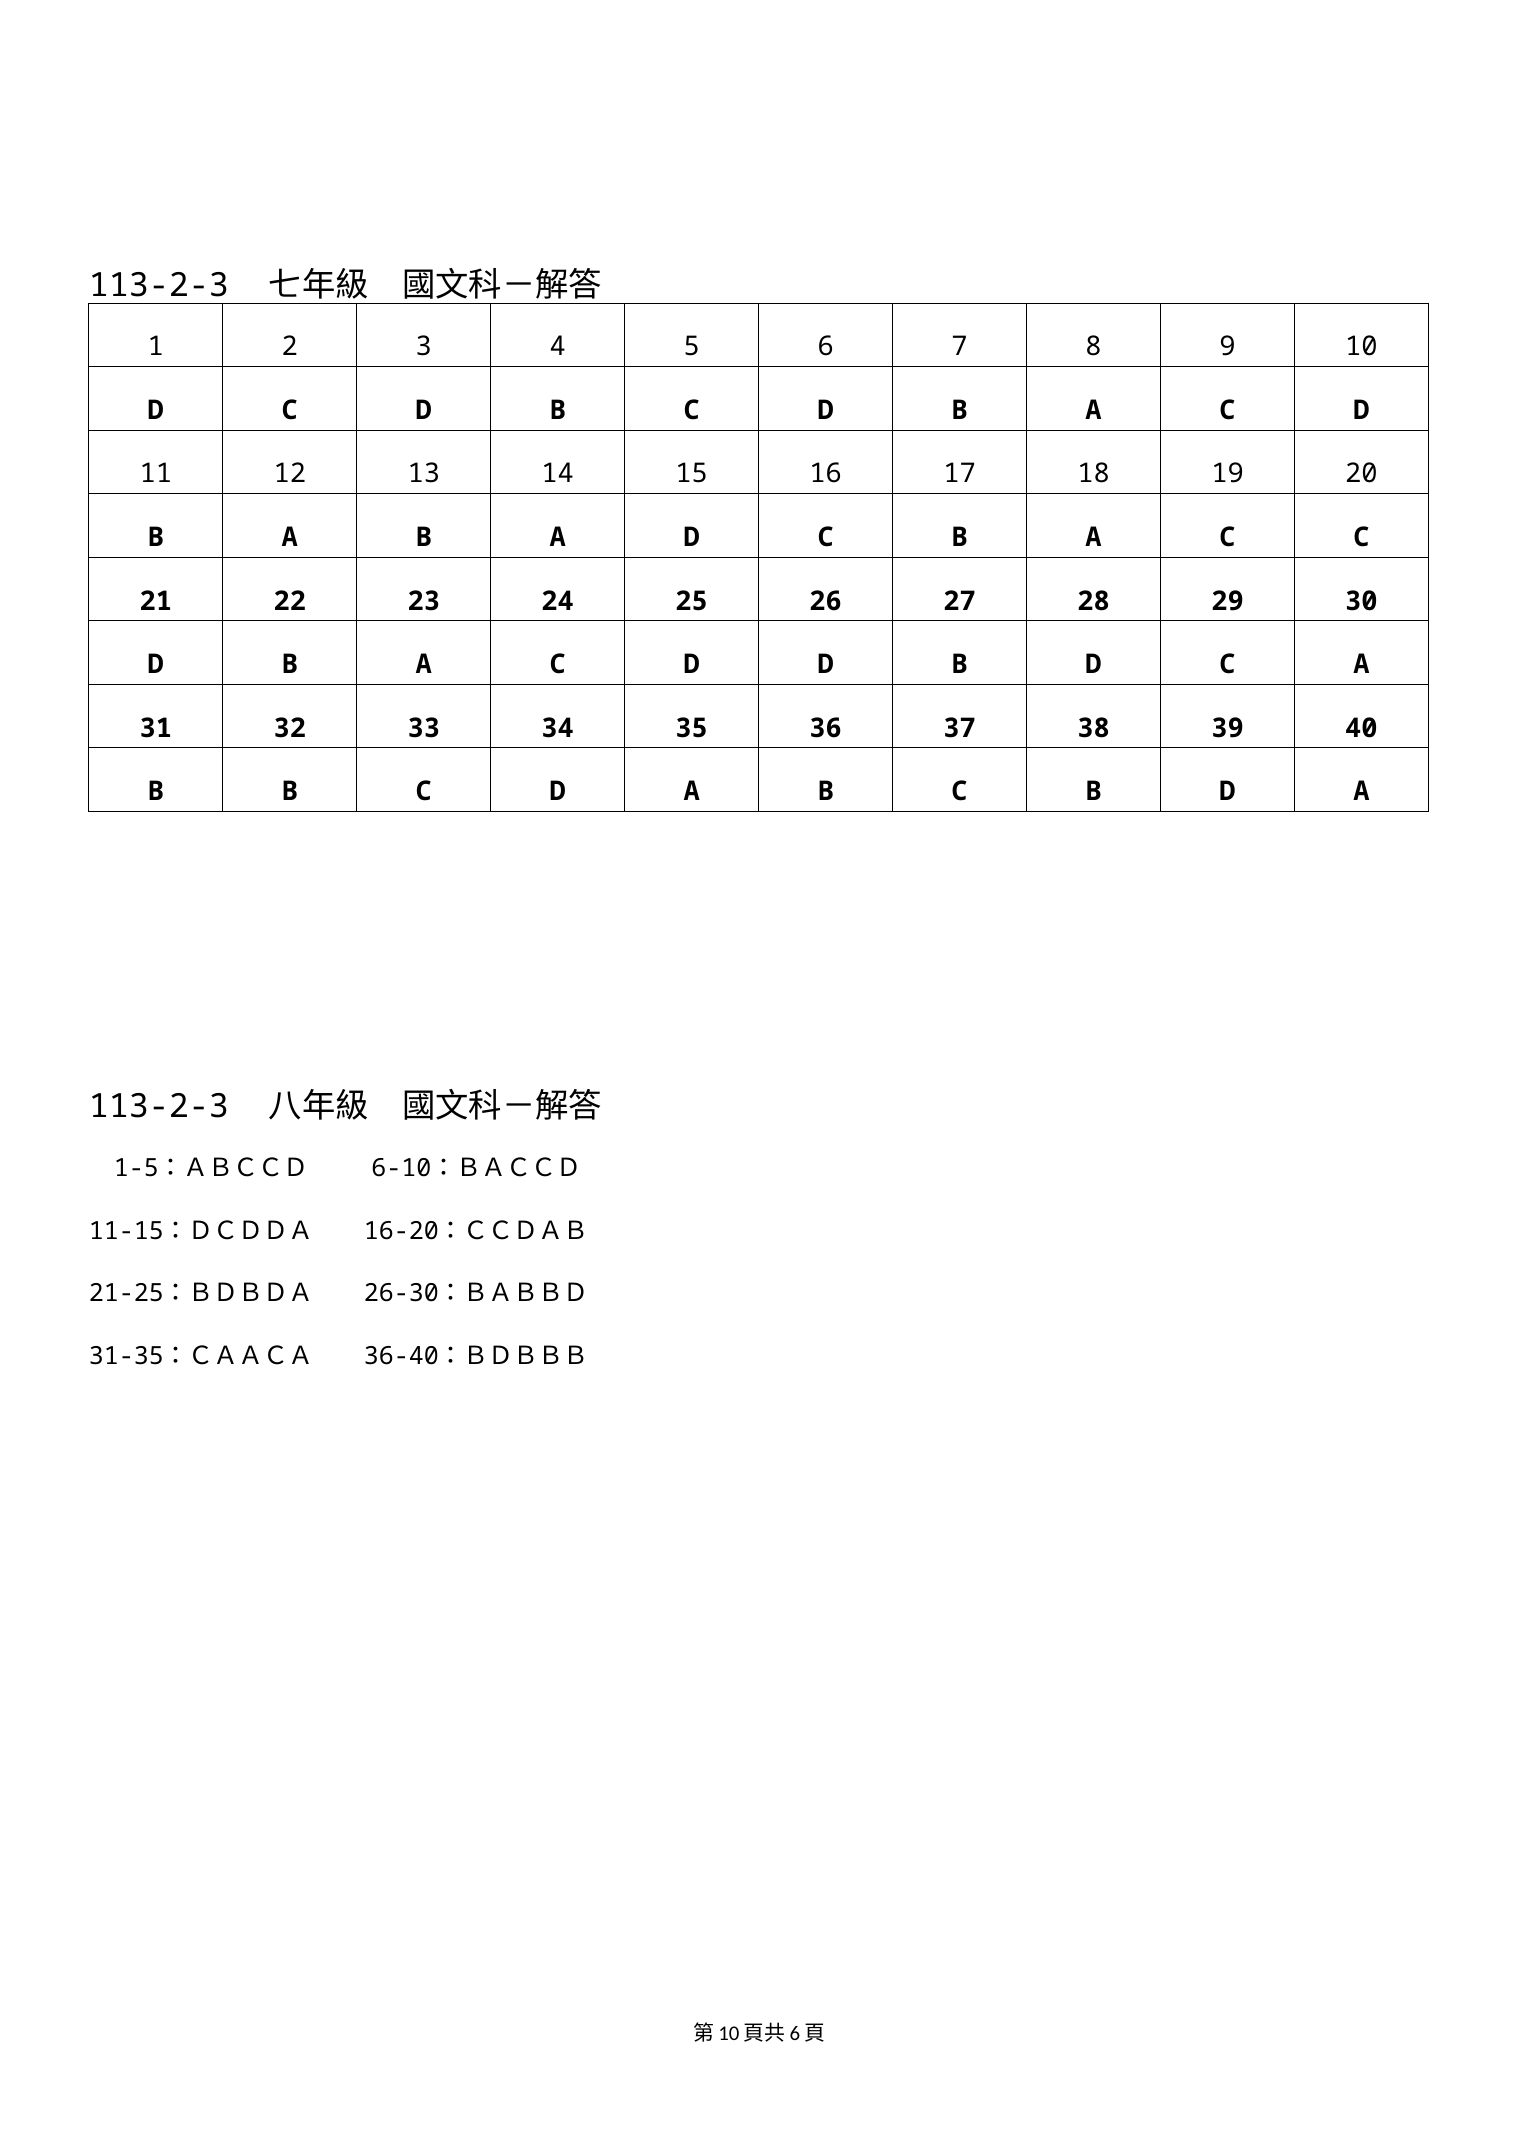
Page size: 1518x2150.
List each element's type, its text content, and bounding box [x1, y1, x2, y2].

table_cell 26 [759, 558, 892, 620]
table_cell 12 [223, 431, 356, 493]
table_cell 35 [625, 685, 758, 747]
table_cell A [223, 494, 356, 557]
table_cell A [1295, 748, 1428, 811]
table_cell 22 [223, 558, 356, 620]
table_cell 15 [625, 431, 758, 493]
table_cell 29 [1161, 558, 1294, 620]
table_cell B [893, 494, 1026, 557]
table_cell C [625, 367, 758, 429]
table_cell 14 [491, 431, 624, 493]
table_header 6 [759, 304, 892, 366]
text 21-25：ＢＤＢＤＡ 26-30：ＢＡＢＢＤ [89, 1249, 1429, 1312]
table_cell 23 [357, 558, 490, 620]
table_cell D [625, 494, 758, 557]
table_cell C [1161, 367, 1294, 429]
table_cell D [1295, 367, 1428, 429]
table_cell D [89, 621, 222, 684]
table_header 7 [893, 304, 1026, 366]
table_cell A [1027, 367, 1160, 429]
table_cell D [625, 621, 758, 684]
text 31-35：ＣＡＡＣＡ 36-40：ＢＤＢＢＢ [89, 1312, 1429, 1374]
table_cell A [625, 748, 758, 811]
table_header 2 [223, 304, 356, 366]
table_cell A [1295, 621, 1428, 684]
table_cell 30 [1295, 558, 1428, 620]
table_cell 27 [893, 558, 1026, 620]
table_cell 32 [223, 685, 356, 747]
table_cell 34 [491, 685, 624, 747]
table_cell B [223, 621, 356, 684]
table_cell B [893, 621, 1026, 684]
table_cell D [357, 367, 490, 429]
table_header 9 [1161, 304, 1294, 366]
text 113-2-3 八年級 國文科－解答 [89, 1062, 1429, 1124]
table_cell C [491, 621, 624, 684]
table_cell D [89, 367, 222, 429]
table_cell B [357, 494, 490, 557]
table_cell C [759, 494, 892, 557]
table_cell B [759, 748, 892, 811]
table_header 10 [1295, 304, 1428, 366]
table_cell 25 [625, 558, 758, 620]
table_cell 20 [1295, 431, 1428, 493]
table_cell B [491, 367, 624, 429]
table_cell D [491, 748, 624, 811]
table_cell A [1027, 494, 1160, 557]
table_cell D [1027, 621, 1160, 684]
table_cell 13 [357, 431, 490, 493]
table_cell B [223, 748, 356, 811]
text 11-15：ＤＣＤＤＡ 16-20：ＣＣＤＡＢ [89, 1187, 1429, 1249]
table_cell A [357, 621, 490, 684]
table_cell D [759, 621, 892, 684]
table_cell 38 [1027, 685, 1160, 747]
table_cell B [89, 748, 222, 811]
table_cell C [1161, 621, 1294, 684]
table_cell 36 [759, 685, 892, 747]
table_header 1 [89, 304, 222, 366]
table_cell D [1161, 748, 1294, 811]
table_cell 39 [1161, 685, 1294, 747]
table_cell C [357, 748, 490, 811]
table_cell 31 [89, 685, 222, 747]
table_cell C [893, 748, 1026, 811]
table_cell 18 [1027, 431, 1160, 493]
table_cell 16 [759, 431, 892, 493]
table_header 3 [357, 304, 490, 366]
table_cell 33 [357, 685, 490, 747]
table_cell 28 [1027, 558, 1160, 620]
table_cell 40 [1295, 685, 1428, 747]
table_cell 21 [89, 558, 222, 620]
table_cell B [89, 494, 222, 557]
text 1-5：ＡＢＣＣＤ 6-10：ＢＡＣＣＤ [89, 1124, 1429, 1187]
table_cell A [491, 494, 624, 557]
text 113-2-3 七年級 國文科－解答 [89, 240, 1429, 302]
table_cell 17 [893, 431, 1026, 493]
table_cell 11 [89, 431, 222, 493]
table_header 5 [625, 304, 758, 366]
table_cell B [1027, 748, 1160, 811]
table_header 4 [491, 304, 624, 366]
table_cell 37 [893, 685, 1026, 747]
table_cell D [759, 367, 892, 429]
table_header 8 [1027, 304, 1160, 366]
table_cell C [223, 367, 356, 429]
table_cell 24 [491, 558, 624, 620]
table_cell C [1161, 494, 1294, 557]
table_cell B [893, 367, 1026, 429]
table_cell 19 [1161, 431, 1294, 493]
table_cell C [1295, 494, 1428, 557]
